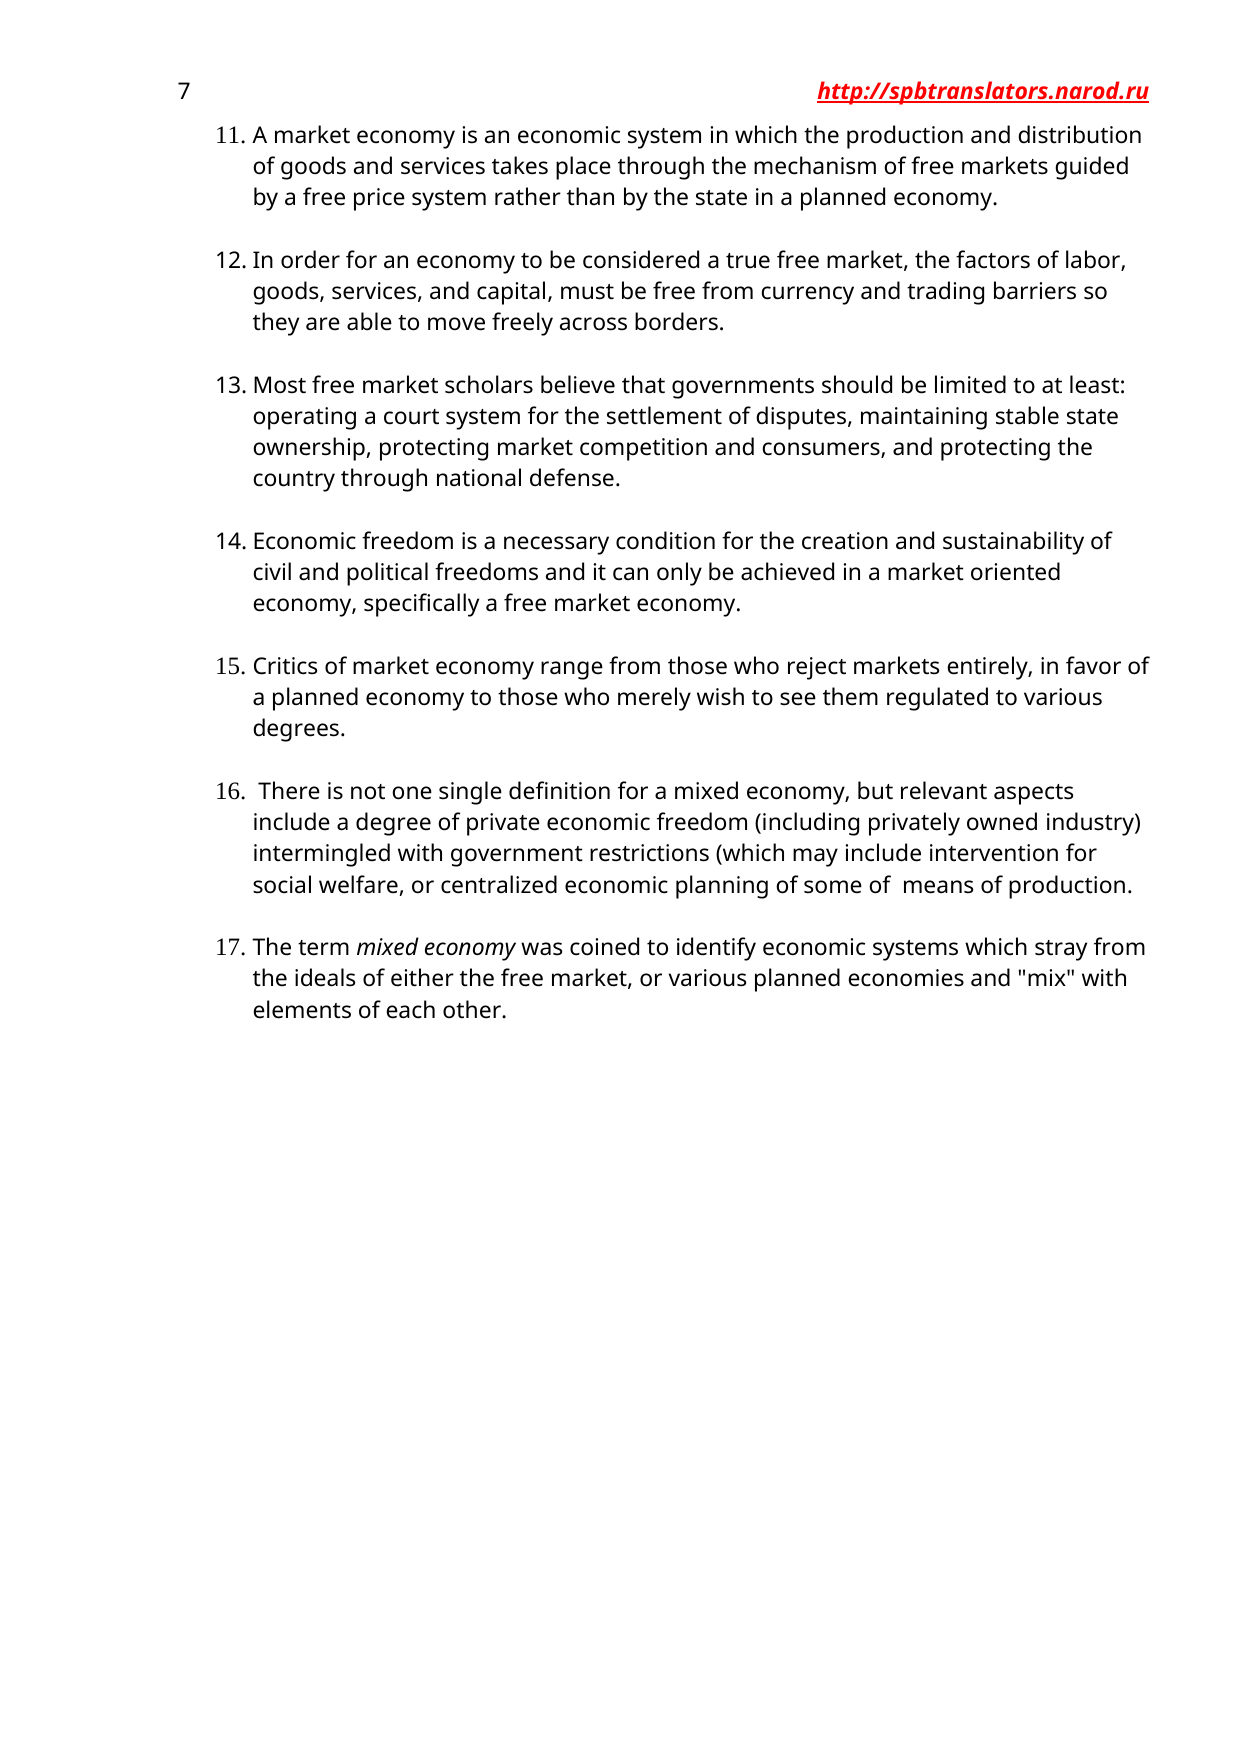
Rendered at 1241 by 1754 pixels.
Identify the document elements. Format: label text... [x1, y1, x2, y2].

list Most free market scholars believe that governments should be limited to at least: operating a court system for the settlement of disputes, maintaining stable state ownership, protecting market competition and consumers, and protecting the country through national defense. [215, 368, 1152, 493]
list A market economy is an economic system in which the production and distribution of goods and services takes place through the mechanism of free markets guided by a free price system rather than by the state in a planned economy. [215, 118, 1152, 212]
list Economic freedom is a necessary condition for the creation and sustainability of civil and political freedoms and it can only be achieved in a market oriented economy, specifically a free market economy. [215, 524, 1152, 618]
list In order for an economy to be considered a true free market, the factors of labor, goods, services, and capital, must be free from currency and trading barriers so they are able to move freely across borders. [215, 243, 1152, 337]
list There is not one single definition for a mixed economy, but relevant aspects include a degree of private economic freedom (including privately owned industry) intermingled with government restrictions (which may include intervention for social welfare, or centralized economic planning of some of means of production. [215, 774, 1152, 931]
list Critics of market economy range from those who reject markets entirely, in favor of a planned economy to those who merely wish to see them regulated to various degrees. [215, 649, 1152, 774]
list The term mixed economy was coined to identify economic systems which stray from the ideals of either the free market, or various planned economies and "mix" with elements of each other. [215, 931, 1152, 1024]
